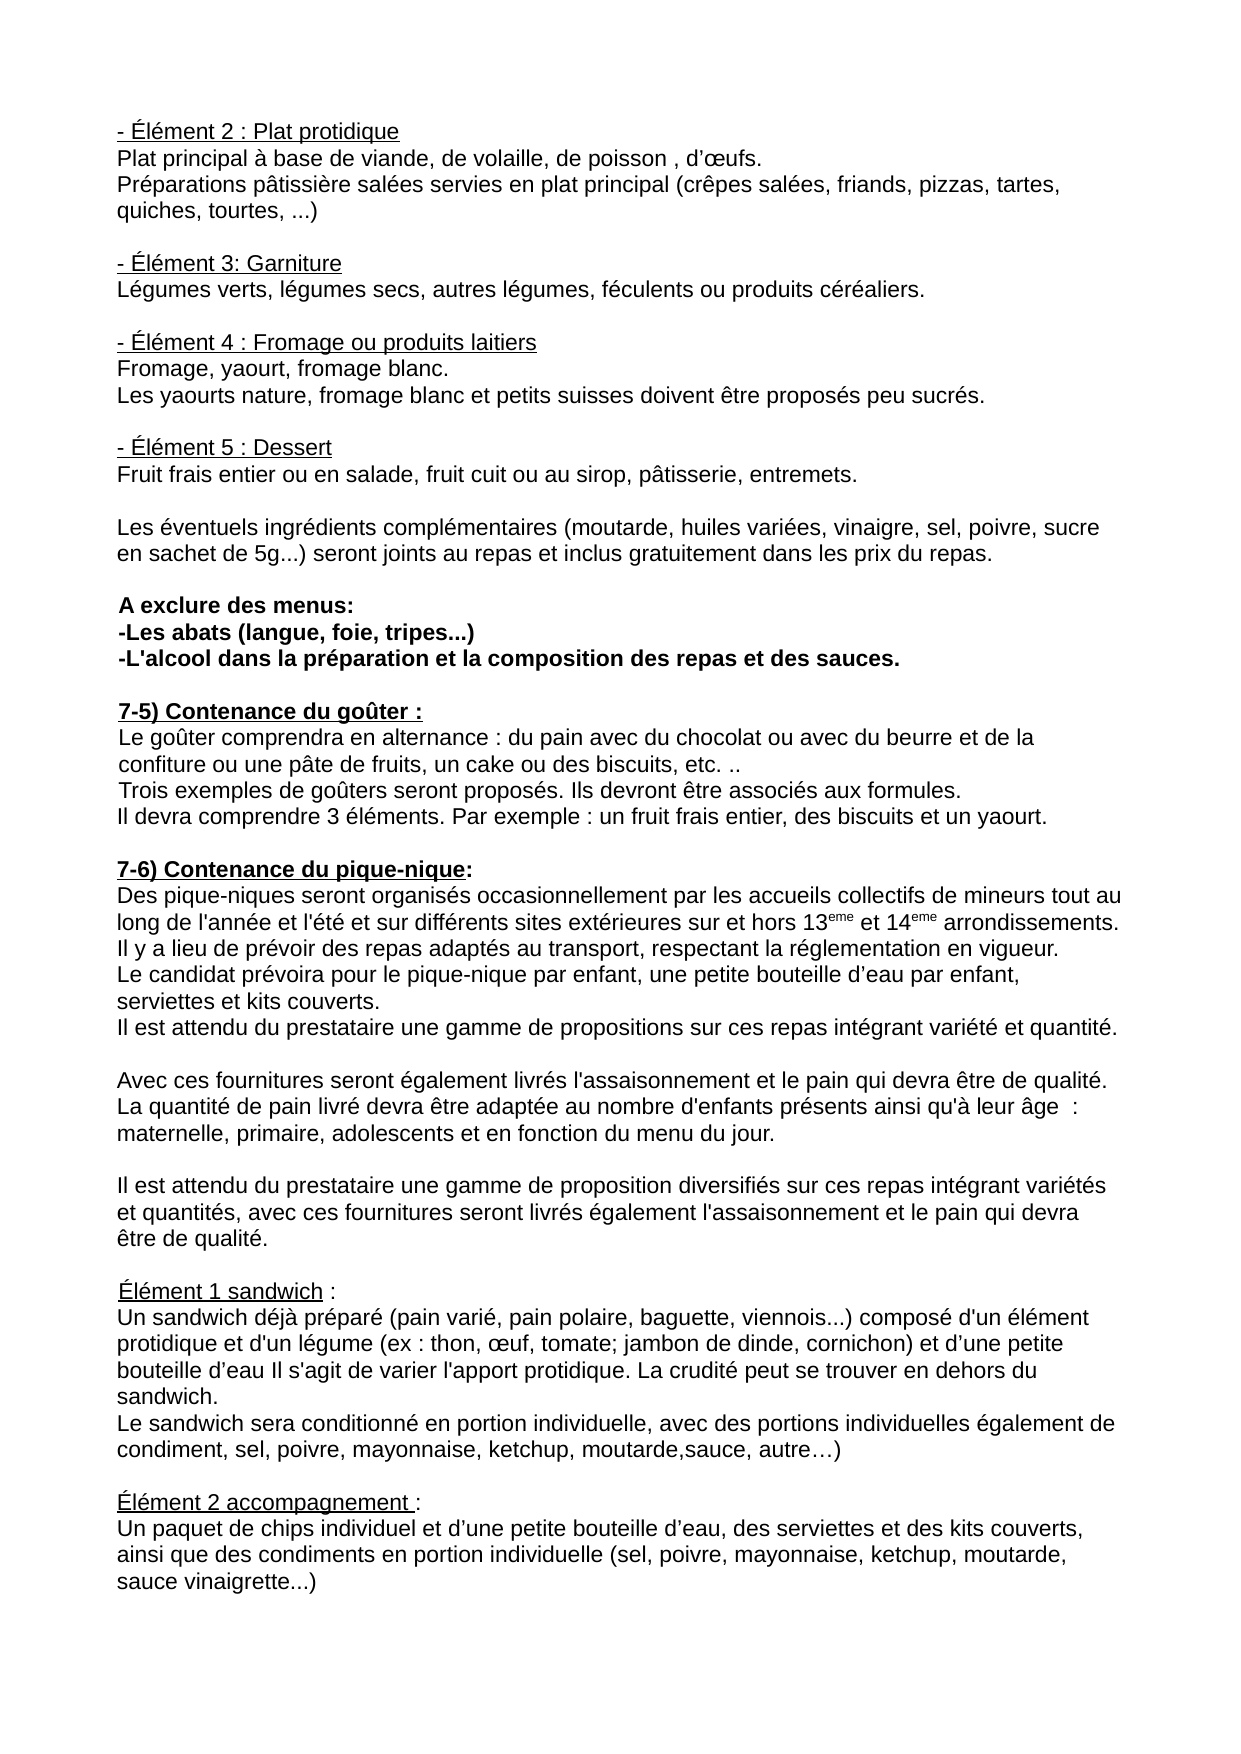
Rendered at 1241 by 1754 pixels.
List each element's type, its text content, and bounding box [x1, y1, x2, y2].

text - Élément 3: Garniture [117, 250, 1122, 276]
text Le goûter comprendra en alternance : du pain avec du chocolat ou avec du beurre et de la confiture ou une pâte de fruits, un cake ou des biscuits, etc. .. [118, 724, 1122, 777]
text Il est attendu du prestataire une gamme de propositions sur ces repas intégrant variété et quantité. [117, 1014, 1122, 1041]
text Avec ces fournitures seront également livrés l'assaisonnement et le pain qui devra être de qualité. [117, 1067, 1122, 1093]
text Préparations pâtissière salées servies en plat principal (crêpes salées, friands, pizzas, tartes, quiches, tourtes, ...) [117, 171, 1122, 223]
text - Élément 4 : Fromage ou produits laitiers [117, 329, 1122, 355]
text A exclure des menus: [118, 592, 1122, 619]
text Fromage, yaourt, fromage blanc. [117, 355, 1122, 382]
text 7-5) Contenance du goûter : [118, 698, 1122, 724]
text 7-6) Contenance du pique-nique: [117, 856, 1122, 882]
text Le sandwich sera conditionné en portion individuelle, avec des portions individuelles également de condiment, sel, poivre, mayonnaise, ketchup, moutarde,sauce, autre…) [117, 1409, 1122, 1462]
text Il y a lieu de prévoir des repas adaptés au transport, respectant la réglementation en vigueur. [117, 935, 1122, 961]
text Élément 1 sandwich : [118, 1278, 1122, 1304]
text Le candidat prévoira pour le pique-nique par enfant, une petite bouteille d’eau par enfant, serviettes et kits couverts. [117, 961, 1122, 1014]
text Un paquet de chips individuel et d’une petite bouteille d’eau, des serviettes et des kits couverts, ainsi que des condiments en portion individuelle (sel, poivre, mayonnaise, ketchup, moutarde, sauce vinaigrette...) [117, 1515, 1122, 1594]
text Élément 2 accompagnement : [117, 1488, 1122, 1515]
text - Élément 5 : Dessert [117, 434, 1122, 461]
text Trois exemples de goûters seront proposés. Ils devront être associés aux formules. [118, 777, 1122, 803]
text -L'alcool dans la préparation et la composition des repas et des sauces. [118, 645, 1122, 672]
text Un sandwich déjà préparé (pain varié, pain polaire, baguette, viennois...) composé d'un élément protidique et d'un légume (ex : thon, œuf, tomate; jambon de dinde, cornichon) et d’une petite bouteille d’eau Il s'agit de varier l'apport protidique. La crudité peut se trouver en dehors du sandwich. [117, 1304, 1122, 1409]
text - Élément 2 : Plat protidique [117, 118, 1122, 144]
text La quantité de pain livré devra être adaptée au nombre d'enfants présents ainsi qu'à leur âge : maternelle, primaire, adolescents et en fonction du menu du jour. [117, 1093, 1122, 1146]
text Des pique-niques seront organisés occasionnellement par les accueils collectifs de mineurs tout au long de l'année et l'été et sur différents sites extérieures sur et hors 13eme et 14eme arrondissements. [117, 882, 1122, 935]
text Les yaourts nature, fromage blanc et petits suisses doivent être proposés peu sucrés. [117, 382, 1122, 408]
text Fruit frais entier ou en salade, fruit cuit ou au sirop, pâtisserie, entremets. [117, 461, 1122, 487]
text Il devra comprendre 3 éléments. Par exemple : un fruit frais entier, des biscuits et un yaourt. [117, 803, 1122, 830]
text Plat principal à base de viande, de volaille, de poisson , d’œufs. [117, 144, 1122, 171]
text Il est attendu du prestataire une gamme de proposition diversifiés sur ces repas intégrant variétés et quantités, avec ces fournitures seront livrés également l'assaisonnement et le pain qui devra être de qualité. [117, 1172, 1122, 1251]
text Les éventuels ingrédients complémentaires (moutarde, huiles variées, vinaigre, sel, poivre, sucre en sachet de 5g...) seront joints au repas et inclus gratuitement dans les prix du repas. [117, 513, 1122, 566]
text Légumes verts, légumes secs, autres légumes, féculents ou produits céréaliers. [117, 276, 1122, 303]
text -Les abats (langue, foie, tripes...) [118, 619, 1122, 645]
